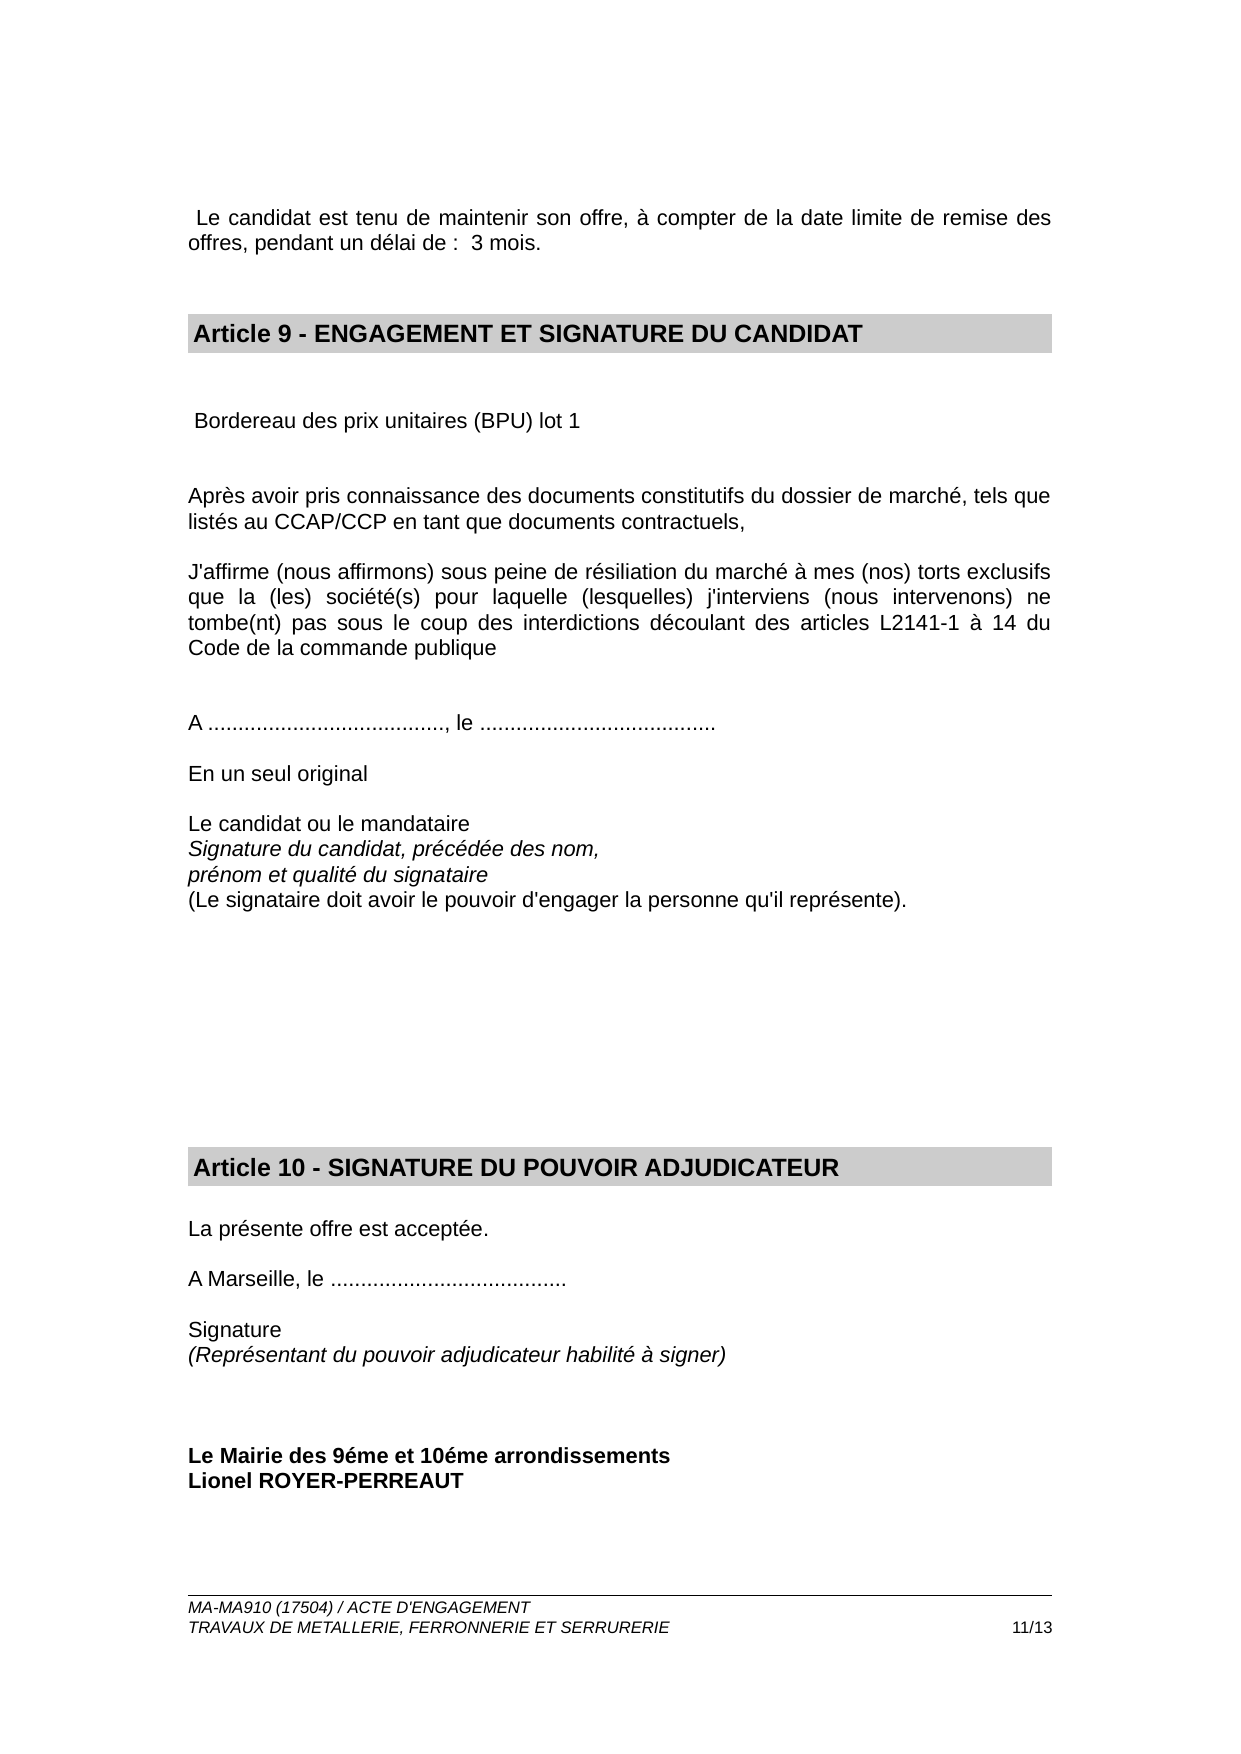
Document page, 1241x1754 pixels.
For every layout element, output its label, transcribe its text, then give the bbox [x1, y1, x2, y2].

text Signature [188, 1317, 1052, 1342]
text Le candidat ou le mandataire [188, 811, 1052, 836]
text (Représentant du pouvoir adjudicateur habilité à signer) [188, 1342, 1052, 1367]
subtitle ENGAGEMENT ET SIGNATURE DU CANDIDAT [190, 316, 1050, 351]
text Après avoir pris connaissance des documents constitutifs du dossier de marché, tels que listés au CCAP/CCP en tant que documents contractuels, [188, 483, 1052, 534]
text A Marseille, le ....................................... [188, 1266, 1052, 1291]
text Le candidat est tenu de maintenir son offre, à compter de la date limite de remise des offres, pendant un délai de : 3 mois. [188, 204, 1052, 255]
text Bordereau des prix unitaires (BPU) lot 1 [188, 408, 1052, 433]
text Lionel ROYER-PERREAUT [188, 1468, 1052, 1493]
text La présente offre est acceptée. [188, 1216, 1052, 1241]
text Signature du candidat, précédée des nom, [188, 836, 1052, 861]
text prénom et qualité du signataire [188, 861, 1052, 887]
text (Le signataire doit avoir le pouvoir d'engager la personne qu'il représente). [188, 887, 1052, 912]
text J'affirme (nous affirmons) sous peine de résiliation du marché à mes (nos) torts exclusifs que la (les) société(s) pour laquelle (lesquelles) j'interviens (nous intervenons) ne tombe(nt) pas sous le coup des interdictions découlant des articles L2141-1 à 14 du Code de la commande publique [188, 559, 1052, 660]
text A ......................................., le ....................................... [188, 710, 1052, 735]
subtitle SIGNATURE DU POUVOIR ADJUDICATEUR [190, 1150, 1050, 1184]
text En un seul original [188, 761, 1052, 786]
text Le Mairie des 9éme et 10éme arrondissements [188, 1443, 1052, 1468]
